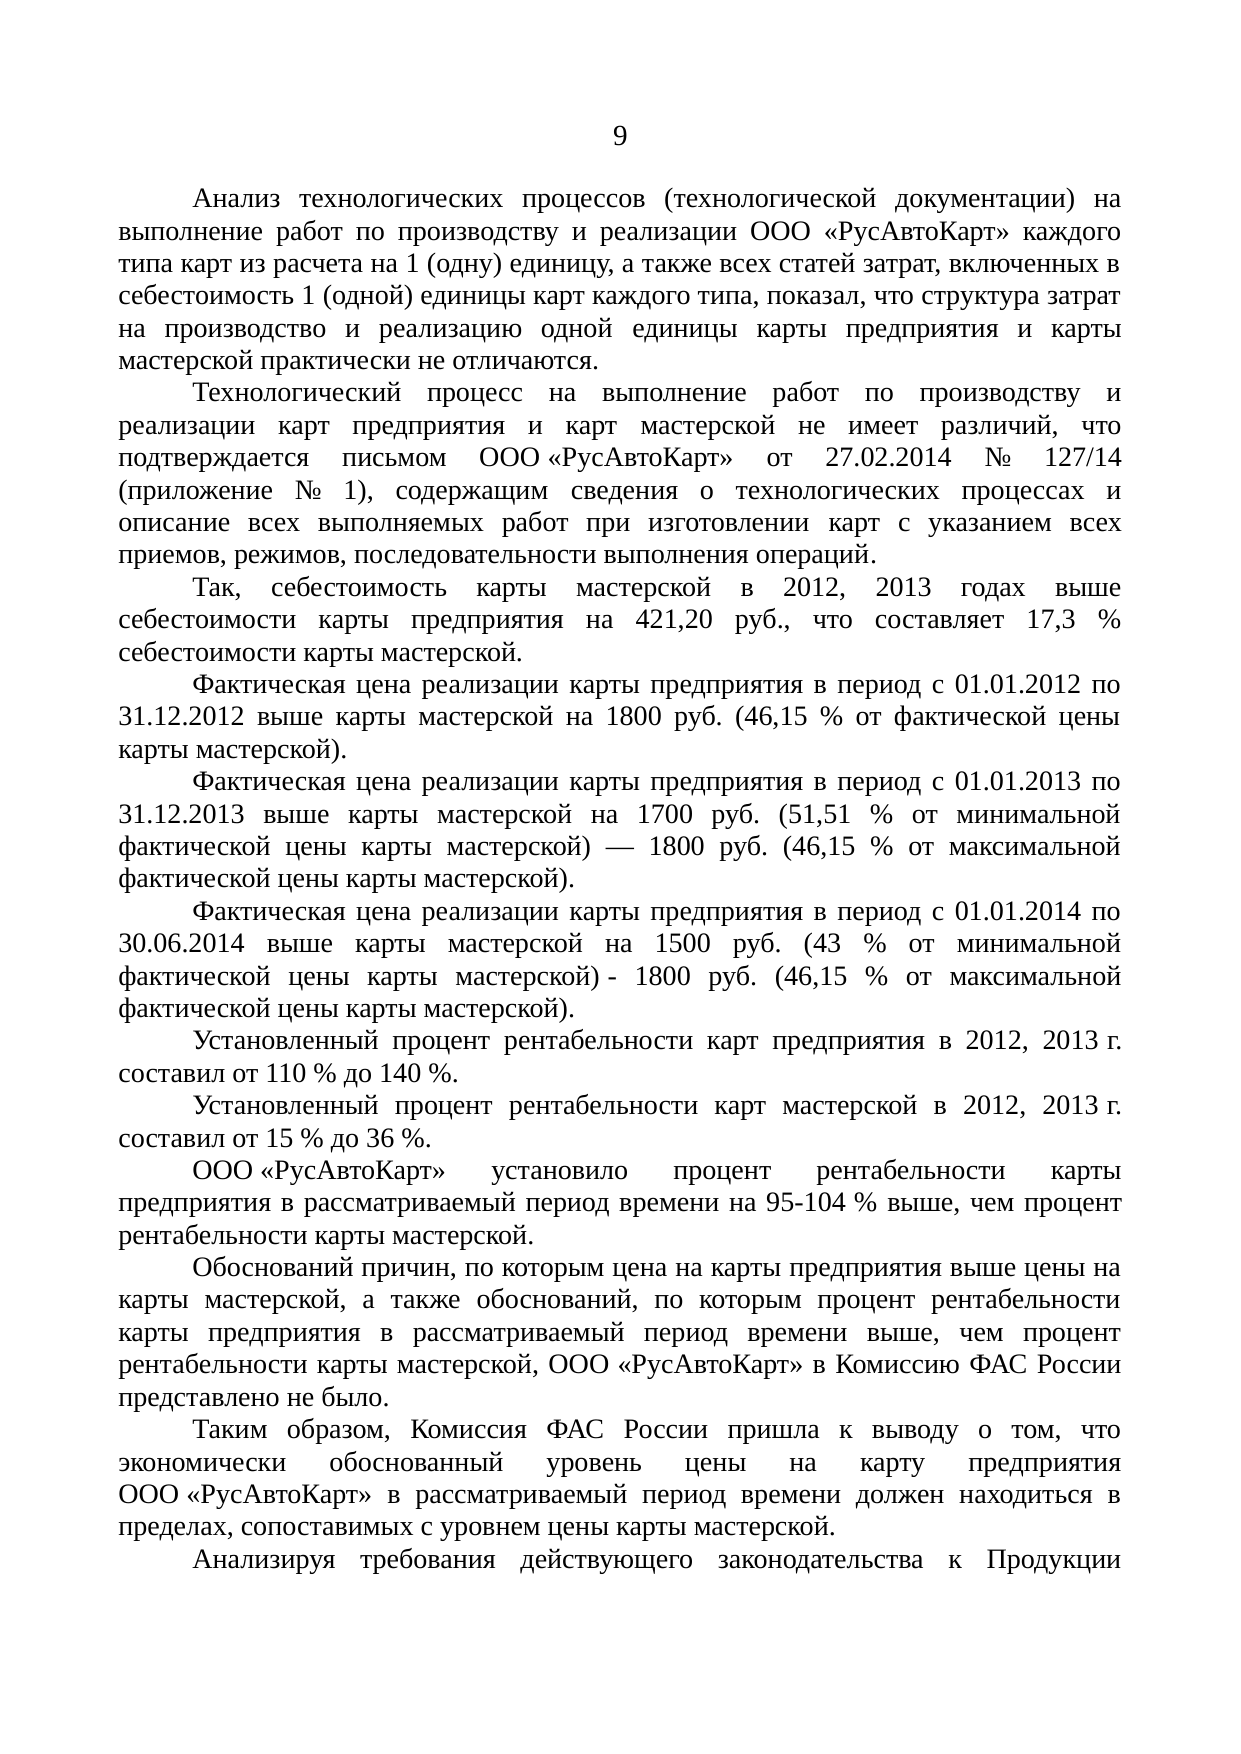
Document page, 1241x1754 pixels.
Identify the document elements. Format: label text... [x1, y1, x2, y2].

text Технологический процесс на выполнение работ по производству и реализации карт предприятия и карт мастерской не имеет различий, что подтверждается письмом ООО «РусАвтоКарт» от 27.02.2014 № 127/14 (приложение № 1), содержащим сведения о технологических процессах и описание всех выполняемых работ при изготовлении карт с указанием всех приемов, режимов, последовательности выполнения операций. [118, 376, 1122, 570]
text Анализ технологических процессов (технологической документации) на выполнение работ по производству и реализации ООО «РусАвтоКарт» каждого типа карт из расчета на 1 (одну) единицу, а также всех статей затрат, включенных в себестоимость 1 (одной) единицы карт каждого типа, показал, что структура затрат на производство и реализацию одной единицы карты предприятия и карты мастерской практически не отличаются. [118, 181, 1122, 376]
text Таким образом, Комиссия ФАС России пришла к выводу о том, что экономически обоснованный уровень цены на карту предприятия ООО «РусАвтоКарт» в рассматриваемый период времени должен находиться в пределах, сопоставимых с уровнем цены карты мастерской. [118, 1412, 1122, 1542]
text Обоснований причин, по которым цена на карты предприятия выше цены на карты мастерской, а также обоснований, по которым процент рентабельности карты предприятия в рассматриваемый период времени выше, чем процент рентабельности карты мастерской, ООО «РусАвтоКарт» в Комиссию ФАС России представлено не было. [118, 1250, 1122, 1412]
text Фактическая цена реализации карты предприятия в период с 01.01.2013 по 31.12.2013 выше карты мастерской на 1700 руб. (51,51 % от минимальной фактической цены карты мастерской) — 1800 руб. (46,15 % от максимальной фактической цены карты мастерской). [118, 764, 1122, 894]
text Установленный процент рентабельности карт предприятия в 2012, 2013 г. составил от 110 % до 140 %. [118, 1023, 1122, 1088]
text Так, себестоимость карты мастерской в 2012, 2013 годах выше себестоимости карты предприятия на 421,20 руб., что составляет 17,3 % себестоимости карты мастерской. [118, 570, 1122, 667]
text ООО «РусАвтоКарт» установило процент рентабельности карты предприятия в рассматриваемый период времени на 95-104 % выше, чем процент рентабельности карты мастерской. [118, 1153, 1122, 1250]
text Фактическая цена реализации карты предприятия в период с 01.01.2012 по 31.12.2012 выше карты мастерской на 1800 руб. (46,15 % от фактической цены карты мастерской). [118, 667, 1122, 764]
text Анализируя требования действующего законодательства к Продукции [118, 1542, 1122, 1574]
text Установленный процент рентабельности карт мастерской в 2012, 2013 г. составил от 15 % до 36 %. [118, 1088, 1122, 1153]
text Фактическая цена реализации карты предприятия в период с 01.01.2014 по 30.06.2014 выше карты мастерской на 1500 руб. (43 % от минимальной фактической цены карты мастерской) - 1800 руб. (46,15 % от максимальной фактической цены карты мастерской). [118, 894, 1122, 1023]
